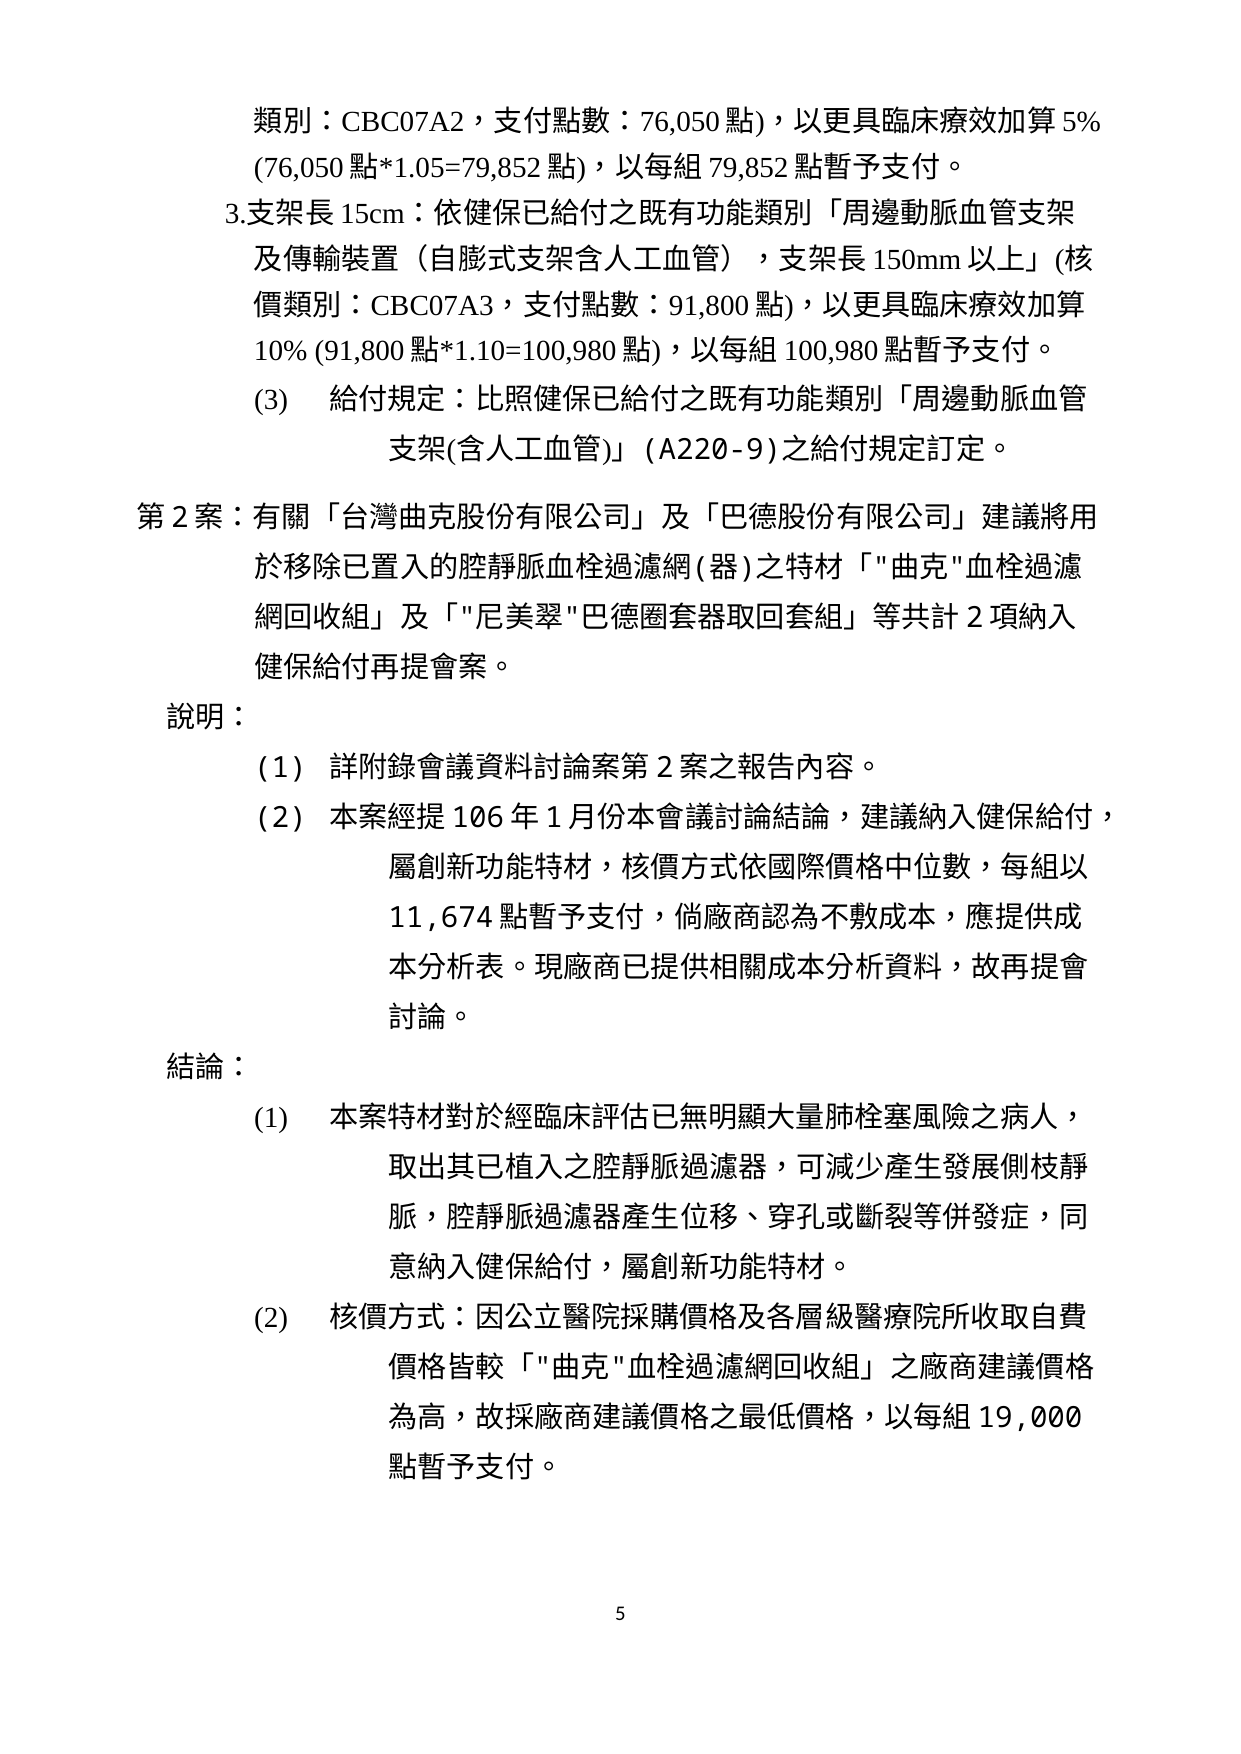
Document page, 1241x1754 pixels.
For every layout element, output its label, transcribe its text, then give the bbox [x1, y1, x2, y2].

text 說明： [166, 688, 1104, 738]
list 本案特材對於經臨床評估已無明顯大量肺栓塞風險之病人，取出其已植入之腔靜脈過濾器，可減少產生發展側枝靜脈，腔靜脈過濾器產生位移、穿孔或斷裂等併發症，同意納入健保給付，屬創新功能特材。 [254, 1088, 1104, 1288]
list 核價方式：因公立醫院採購價格及各層級醫療院所收取自費價格皆較「"曲克"血栓過濾網回收組」之廠商建議價格為高，故採廠商建議價格之最低價格，以每組19,000點暫予支付。 [254, 1288, 1104, 1488]
text 3.支架長15cm：依健保已給付之既有功能類別「周邊動脈血管支架及傳輸裝置（自膨式支架含人工血管），支架長150mm以上」(核價類別：CBC07A3，支付點數：91,800點)，以更具臨床療效加算10% (91,800點*1.10=100,980點)，以每組100,980點暫予支付。 [224, 186, 1104, 369]
text 結論： [166, 1038, 1104, 1088]
text 類別：CBC07A2，支付點數：76,050點)，以更具臨床療效加算5% (76,050點*1.05=79,852點)，以每組79,852點暫予支付。 [224, 94, 1104, 186]
text 第2案：有關「台灣曲克股份有限公司」及「巴德股份有限公司」建議將用於移除已置入的腔靜脈血栓過濾網(器)之特材「"曲克"血栓過濾網回收組」及「"尼美翠"巴德圈套器取回套組」等共計2項納入健保給付再提會案。 [136, 488, 1104, 688]
list 給付規定：比照健保已給付之既有功能類別「周邊動脈血管支架(含人工血管)」(A220-9)之給付規定訂定。 [254, 369, 1104, 469]
list 本案經提106年1月份本會議討論結論，建議納入健保給付，屬創新功能特材，核價方式依國際價格中位數，每組以11,674點暫予支付，倘廠商認為不敷成本，應提供成本分析表。現廠商已提供相關成本分析資料，故再提會討論。 [254, 788, 1104, 1038]
list 詳附錄會議資料討論案第2案之報告內容。 [254, 738, 1104, 788]
